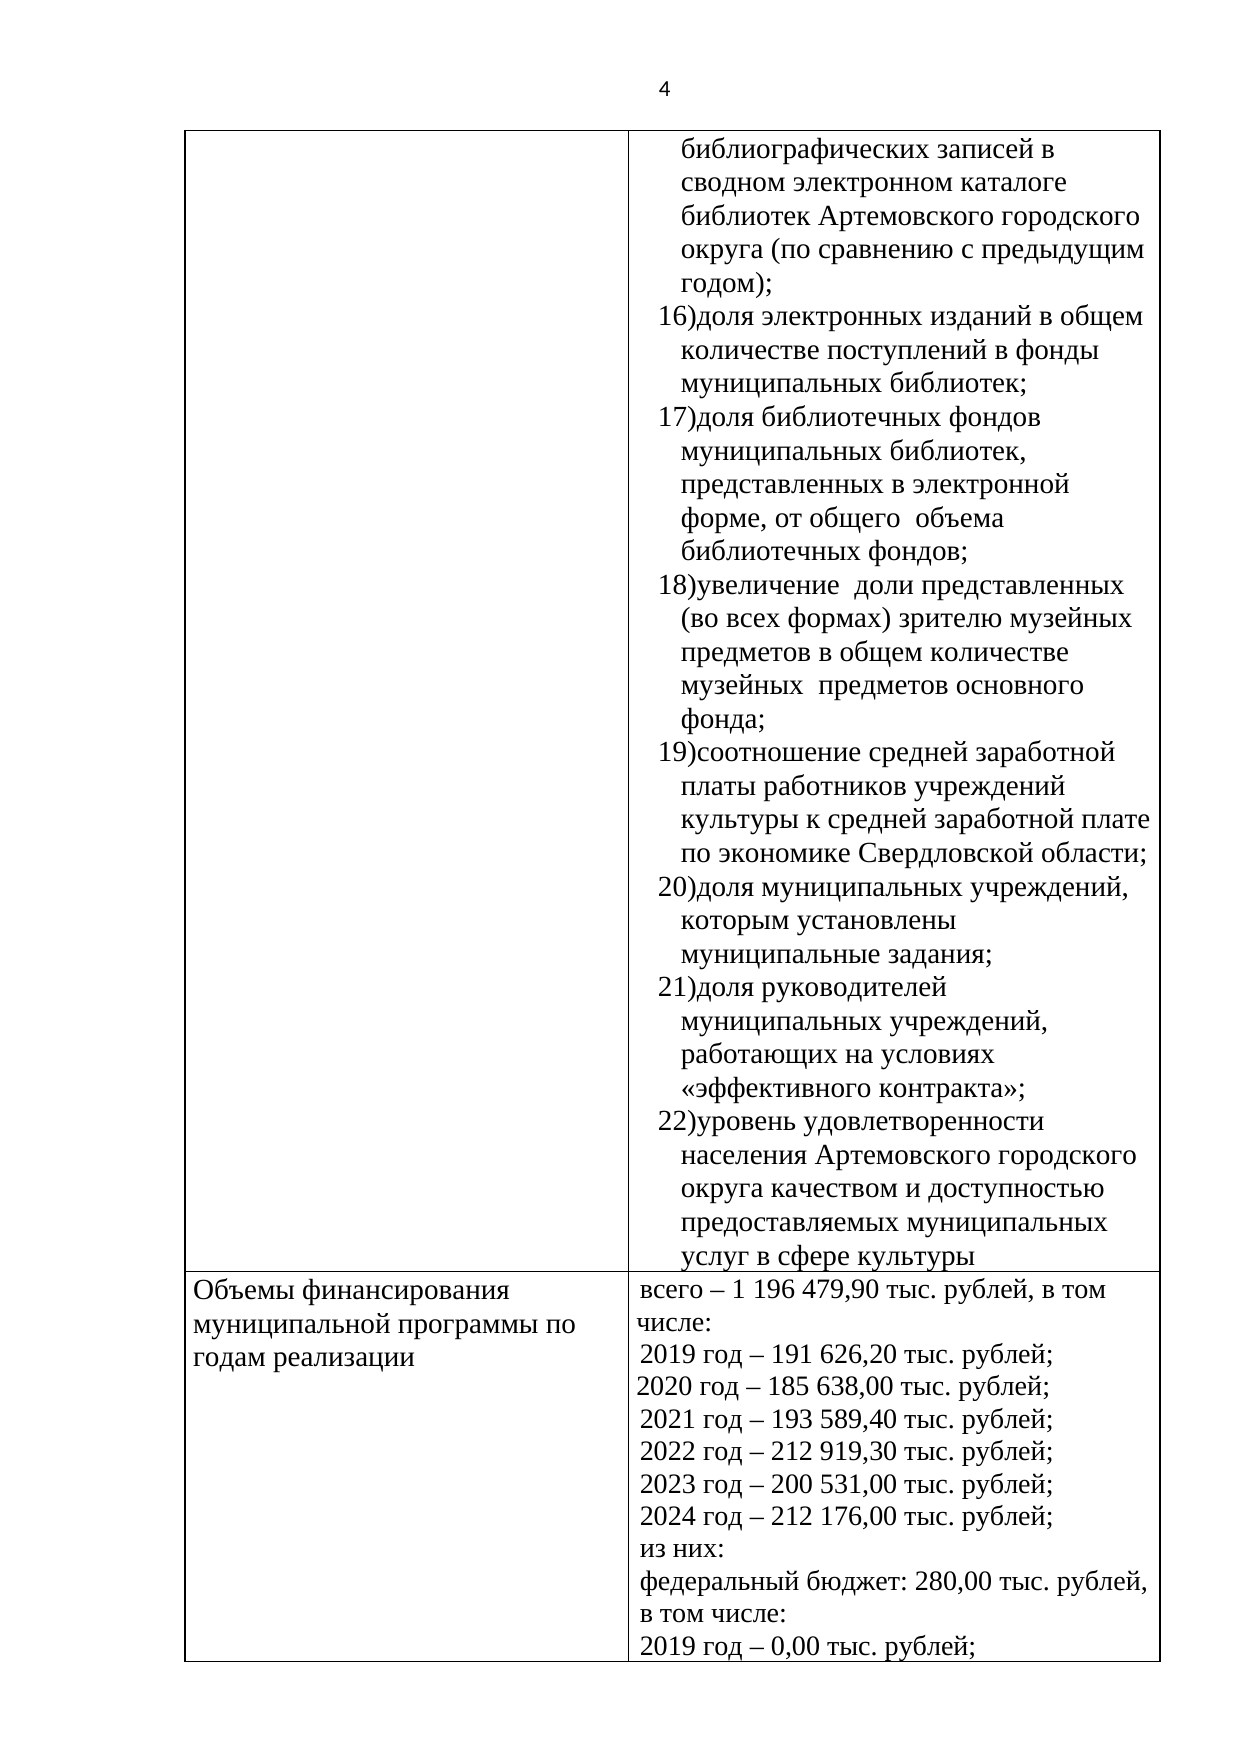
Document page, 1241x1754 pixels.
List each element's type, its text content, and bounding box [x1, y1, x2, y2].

table_cell [186, 131, 628, 1271]
table_cell рост ежегодной посещаемости Артемовского исторического музея; число посещений муниципальных библиотек; посещаемость населением Артемовского городского округа мероприятий, проводимых культурно-досуговыми учреждениями; посещаемость населением киносеансов, проводимых организациями, осуществляющими кинопоказ; увеличение численности участников культурно-досуговых мероприятий (по сравнению с предыдущим годом); доля учащихся детских школ искусств, привлекаемых к участию в творческих мероприятиях, от общего числа учащихся ДШИ; доля детей посещающих культурно-досуговые учреждения и творческие кружки на постоянной основе, от общего числа детей в возрасте до 18 лет; количество экземпляров новых поступлений в фонды муниципальных библиотек Артемовского городского округа в расчете на 1000 жителей; количество реализованных выставочных музейных проектов; доля муниципальных учреждений культуры, находящихся в удовлетворительном состоянии, в общем количестве таких учреждений; количество действующих виртуальных музеев; доля музеев, имеющих веб-сайт в информационно–телекоммуникационной сети «Интернет», в общем количестве муниципальных музеев Артемовского городского округа; доля муниципальных музеев, в которых используются информационные системы учета и ведения каталогов в электронном виде, в общем количестве муниципальных музеев Артемовского городского округа; доля муниципальных библиотек, имеющих веб- сайты в информационно-телекоммуникационной сети «Интернет», через которые обеспечен доступ к имеющимся у них электронным фондам и электронным каталогам, от общего количества библиотек; увеличение количества библиографических записей в сводном электронном каталоге библиотек Артемовского городского округа (по сравнению с предыдущим годом); доля электронных изданий в общем количестве поступлений в фонды муниципальных библиотек; доля библиотечных фондов муниципальных библиотек, представленных в электронной форме, от общего объема библиотечных фондов; увеличение доли представленных (во всех формах) зрителю музейных предметов в общем количестве музейных предметов основного фонда; соотношение средней заработной платы работников учреждений культуры к средней заработной плате по экономике Свердловской области; доля муниципальных учреждений, которым установлены муниципальные задания; доля руководителей муниципальных учреждений, работающих на условиях «эффективного контракта»; уровень удовлетворенности населения Артемовского городского округа качеством и доступностью предоставляемых муниципальных услуг в сфере культуры [629, 131, 1159, 1271]
table_cell Объемы финансирования муниципальной программы по годам реализации [186, 1272, 628, 1661]
table_cell всего – 1 196 479,90 тыс. рублей, в том числе: 2019 год – 191 626,20 тыс. рублей; 2020 год – 185 638,00 тыс. рублей; 2021 год – 193 589,40 тыс. рублей; 2022 год – 212 919,30 тыс. рублей; 2023 год – 200 531,00 тыс. рублей; 2024 год – 212 176,00 тыс. рублей; из них: федеральный бюджет: 280,00 тыс. рублей, в том числе: 2019 год – 0,00 тыс. рублей; [629, 1272, 1159, 1661]
